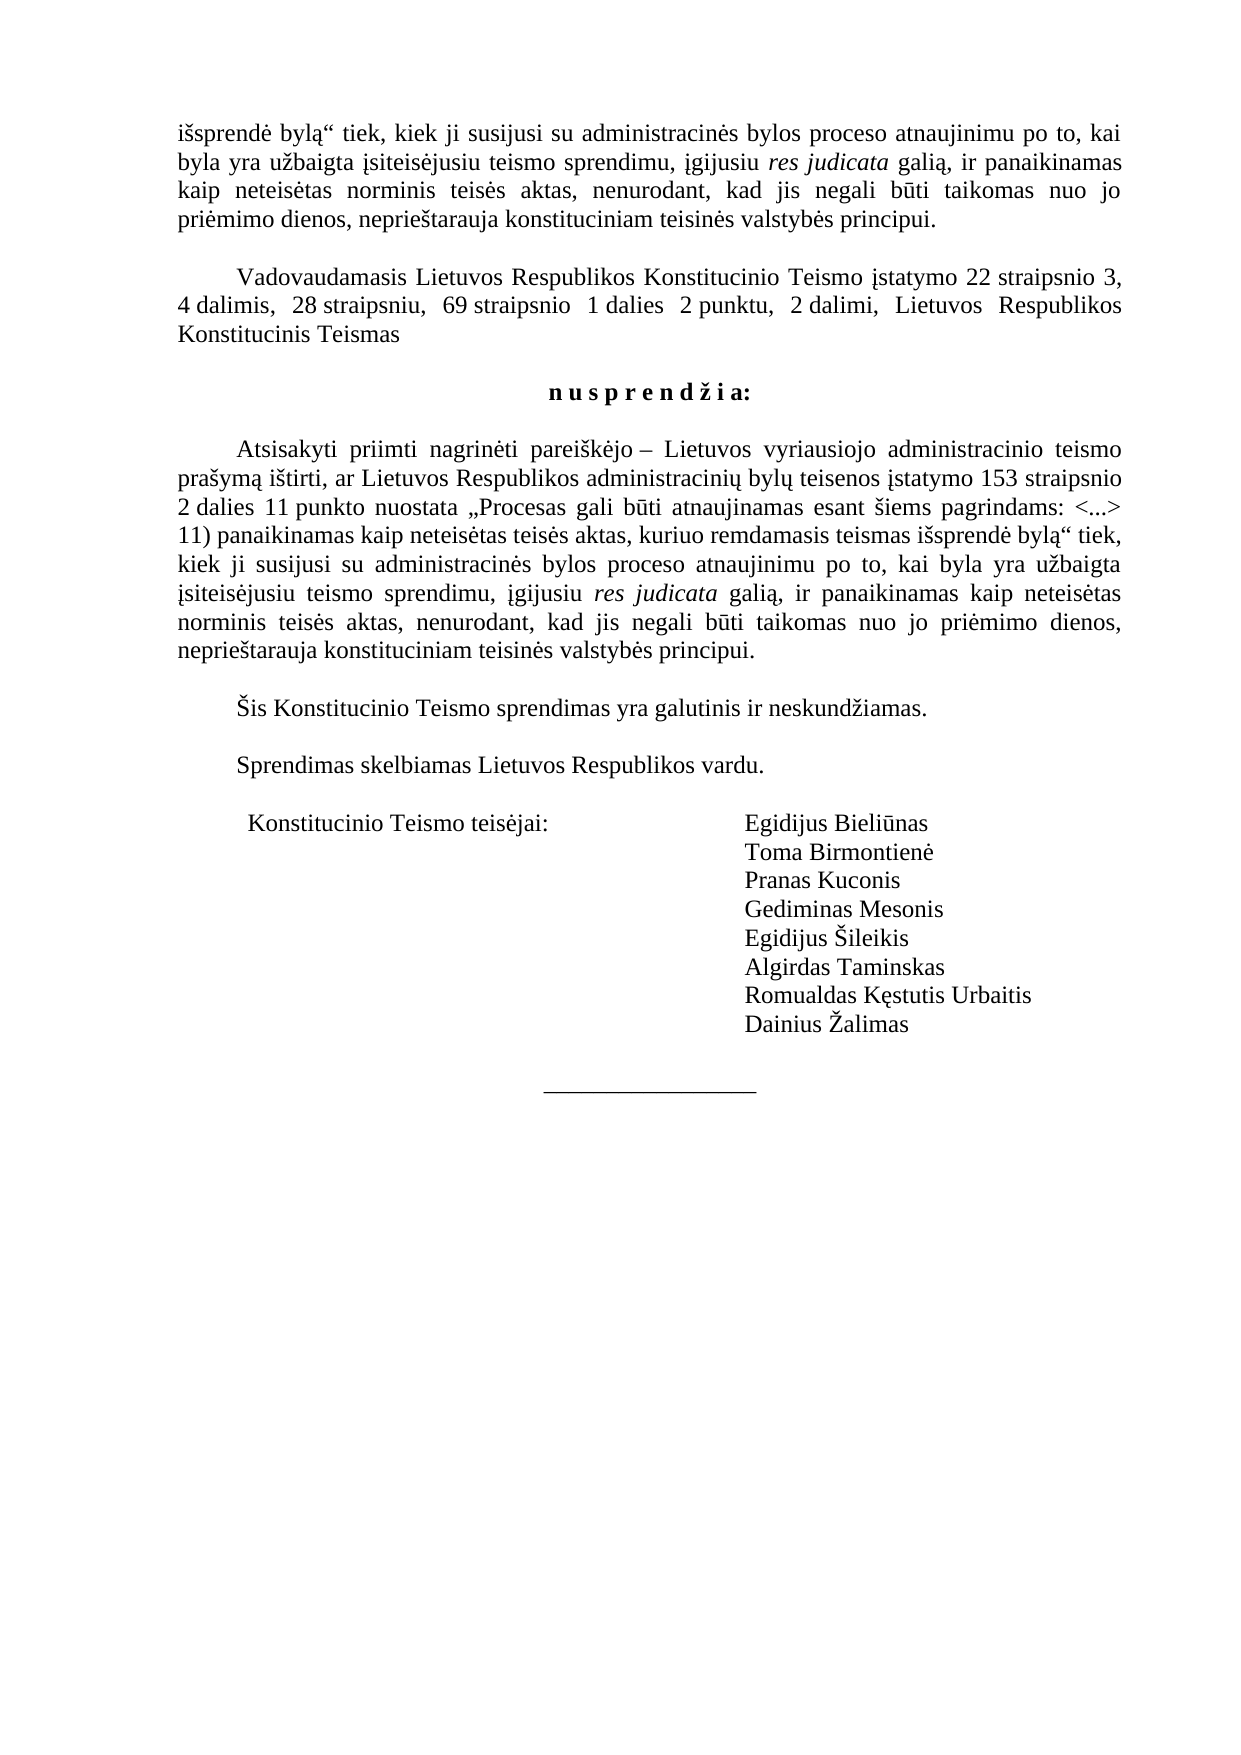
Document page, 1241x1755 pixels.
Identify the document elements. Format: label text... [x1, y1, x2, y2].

text Vadovaudamasis Lietuvos Respublikos Konstitucinio Teismo įstatymo 22 straipsnio 3, 4 dalimis, 28 straipsniu, 69 straipsnio 1 dalies 2 punktu, 2 dalimi, Lietuvos Respublikos Konstitucinis Teismas [177, 262, 1122, 348]
text Šis Konstitucinio Teismo sprendimas yra galutinis ir neskundžiamas. [177, 693, 1122, 722]
table_header Egidijus Bieliūnas Toma Birmontienė Pranas Kuconis Gediminas Mesonis Egidijus Šileikis Algirdas Taminskas Romualdas Kęstutis Urbaitis Dainius Žalimas [733, 808, 1122, 1038]
text Sprendimas skelbiamas Lietuvos Respublikos vardu. [177, 751, 1122, 779]
text Atsisakyti priimti nagrinėti pareiškėjo – Lietuvos vyriausiojo administracinio teismo prašymą ištirti, ar Lietuvos Respublikos administracinių bylų teisenos įstatymo 153 straipsnio 2 dalies 11 punkto nuostata „Procesas gali būti atnaujinamas esant šiems pagrindams: <...> 11) panaikinamas kaip neteisėtas teisės aktas, kuriuo remdamasis teismas išsprendė bylą“ tiek, kiek ji susijusi su administracinės bylos proceso atnaujinimu po to, kai byla yra užbaigta įsiteisėjusiu teismo sprendimu, įgijusiu res judicata galią, ir panaikinamas kaip neteisėtas norminis teisės aktas, nenurodant, kad jis negali būti taikomas nuo jo priėmimo dienos, neprieštarauja konstituciniam teisinės valstybės principui. [177, 434, 1122, 664]
table_header Konstitucinio Teismo teisėjai: [177, 808, 733, 1038]
text n u s p r e n d ž i a: [177, 377, 1122, 406]
text išsprendė bylą“ tiek, kiek ji susijusi su administracinės bylos proceso atnaujinimu po to, kai byla yra užbaigta įsiteisėjusiu teismo sprendimu, įgijusiu res judicata galią, ir panaikinamas kaip neteisėtas norminis teisės aktas, nenurodant, kad jis negali būti taikomas nuo jo priėmimo dienos, neprieštarauja konstituciniam teisinės valstybės principui. [177, 118, 1122, 233]
text _________________ [177, 1067, 1122, 1096]
